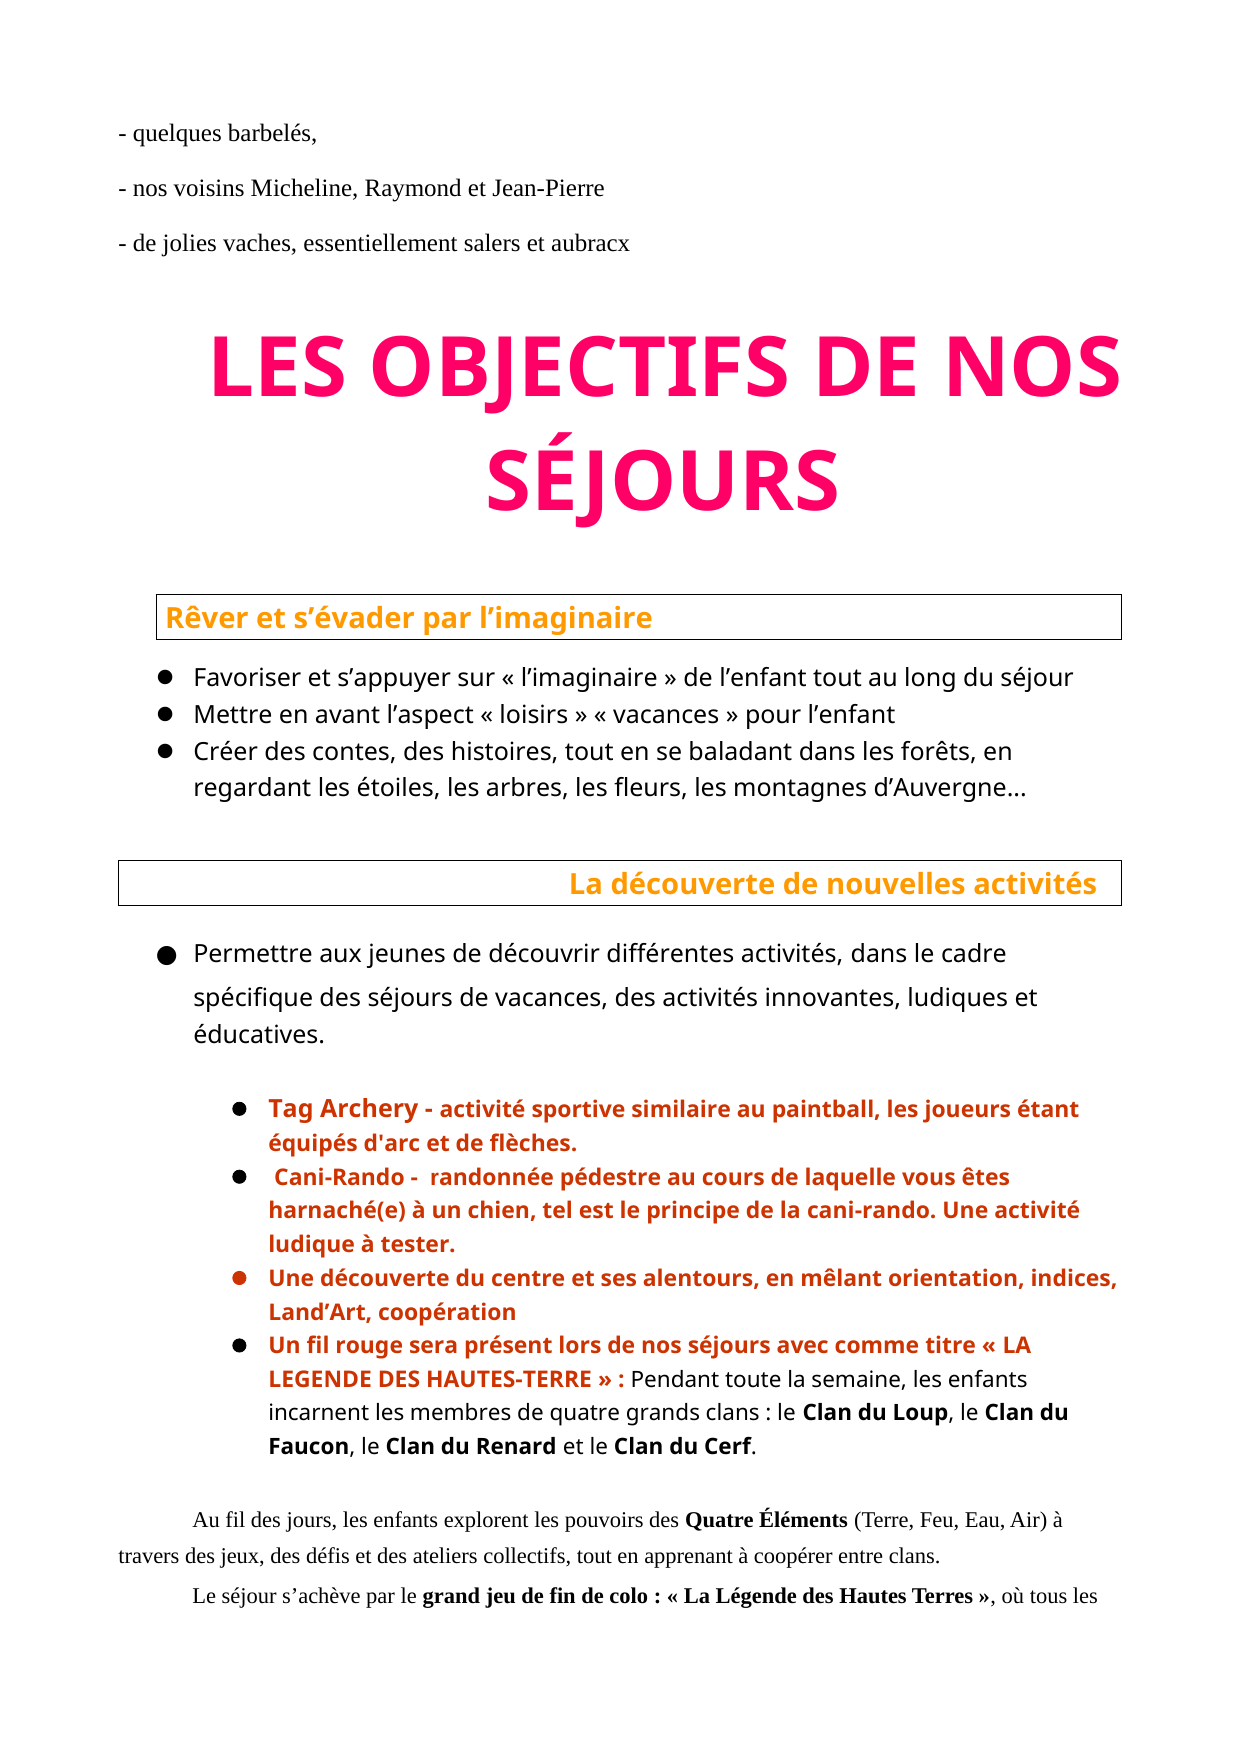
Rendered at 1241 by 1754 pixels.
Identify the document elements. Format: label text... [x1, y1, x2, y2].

text - de jolies vaches, essentiellement salers et aubracx [118, 228, 1122, 256]
text La découverte de nouvelles activités [119, 861, 1121, 905]
list Un fil rouge sera présent lors de nos séjours avec comme titre « LA LEGENDE DES HAUTES-TERRE » : Pendant toute la semaine, les enfants incarnent les membres de quatre grands clans : le Clan du Loup, le Clan du Faucon, le Clan du Renard et le Clan du Cerf. [231, 1329, 1122, 1461]
list Cani-Rando - randonnée pédestre au cours de laquelle vous êtes harnaché(e) à un chien, tel est le principe de la cani-rando. Une activité ludique à tester. [231, 1161, 1122, 1259]
list Favoriser et s’appuyer sur « l’imaginaire » de l’enfant tout au long du séjour [156, 660, 1122, 694]
text - nos voisins Micheline, Raymond et Jean-Pierre [118, 173, 1122, 202]
list Mettre en avant l’aspect « loisirs » « vacances » pour l’enfant [156, 696, 1122, 731]
list Tag Archery - activité sportive similaire au paintball, les joueurs étant équipés d'arc et de flèches. [231, 1090, 1122, 1158]
list Créer des contes, des histoires, tout en se baladant dans les forêts, en regardant les étoiles, les arbres, les fleurs, les montagnes d’Auvergne... [156, 733, 1122, 804]
list Permettre aux jeunes de découvrir différentes activités, dans le cadre spécifique des séjours de vacances, des activités innovantes, ludiques et éducatives. [156, 926, 1122, 1051]
list Une découverte du centre et ses alentours, en mêlant orientation, indices, Land’Art, coopération [231, 1262, 1122, 1327]
subtitle LES OBJECTIFS DE NOS SÉJOURS [193, 307, 1122, 534]
text Au fil des jours, les enfants explorent les pouvoirs des Quatre Éléments (Terre, Feu, Eau, Air) à travers des jeux, des défis et des ateliers collectifs, tout en apprenant à coopérer entre clans. Le séjour s’achève par le grand jeu de fin de colo : « La Légende des Hautes Terres », où tous les [118, 1463, 1122, 1609]
text Rêver et s’évader par l’imaginaire [157, 595, 1121, 639]
text - quelques barbelés, [118, 118, 1122, 147]
